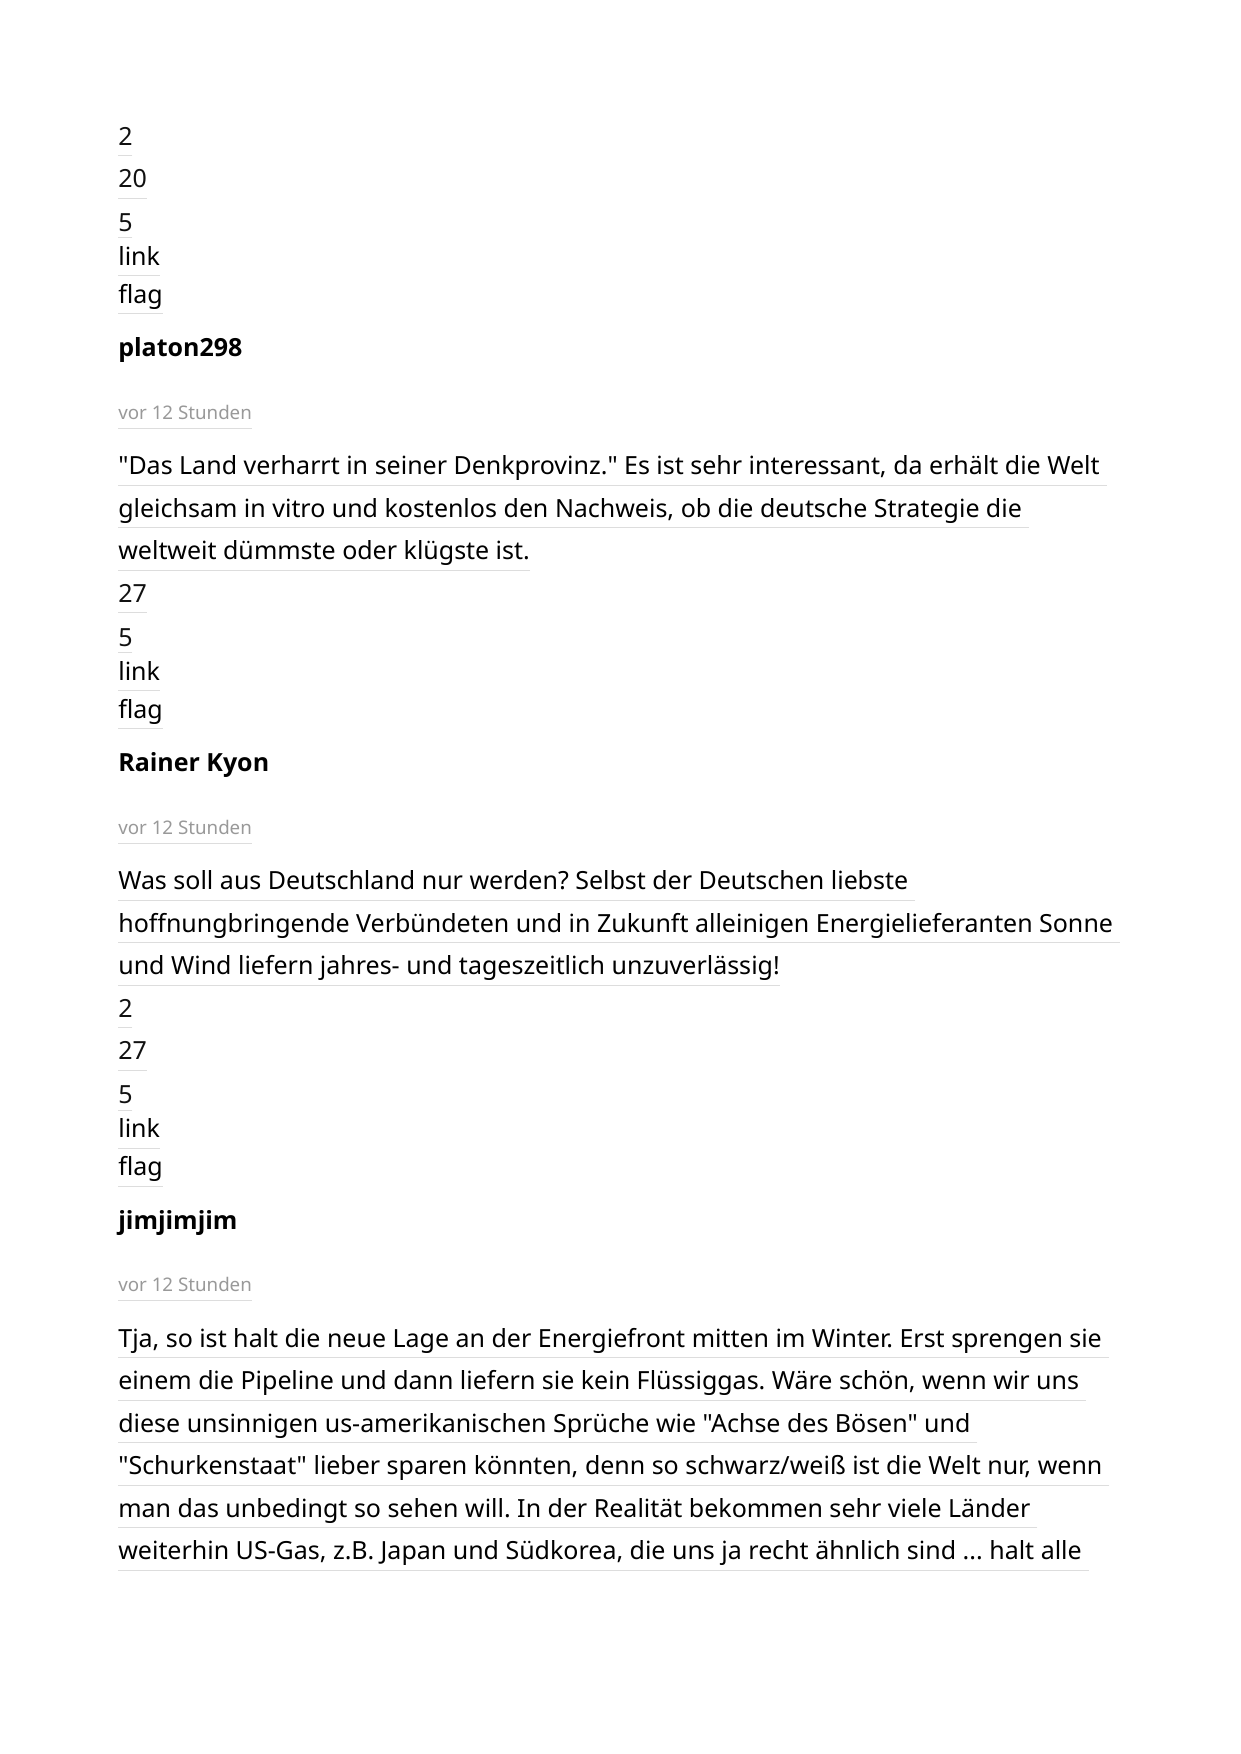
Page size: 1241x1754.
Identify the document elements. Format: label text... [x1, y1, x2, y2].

text 2 [118, 118, 1122, 156]
text 27 [118, 576, 1122, 613]
text vor 12 Stunden [118, 1272, 1117, 1301]
text Rainer Kyon [118, 745, 1122, 779]
text 5 [118, 618, 1122, 653]
text 5 [118, 1075, 1122, 1111]
text Was soll aus Deutschland nur werden? Selbst der Deutschen liebste hoffnungbringende Verbündeten und in Zukunft alleinigen Energielieferanten Sonne und Wind liefern jahres- und tageszeitlich unzuverlässig! [118, 863, 1122, 986]
text vor 12 Stunden [118, 399, 1117, 429]
text link [118, 238, 1122, 276]
text flag [118, 691, 1122, 729]
text platon298 [118, 330, 1122, 364]
text 5 [118, 203, 1122, 238]
text Tja, so ist halt die neue Lage an der Energiefront mitten im Winter. Erst sprengen sie einem die Pipeline und dann liefern sie kein Flüssiggas. Wäre schön, wenn wir uns diese unsinnigen us-amerikanischen Sprüche wie "Achse des Bösen" und "Schurkenstaat" lieber sparen könnten, denn so schwarz/weiß ist die Welt nur, wenn man das unbedingt so sehen will. In der Realität bekommen sehr viele Länder weiterhin US-Gas, z.B. Japan und Südkorea, die uns ja recht ähnlich sind ... halt alle [118, 1320, 1122, 1571]
text jimjimjim [118, 1202, 1122, 1236]
text link [118, 653, 1122, 691]
text 27 [118, 1033, 1122, 1071]
text 2 [118, 990, 1122, 1028]
text link [118, 1111, 1122, 1149]
text "Das Land verharrt in seiner Denkprovinz." Es ist sehr interessant, da erhält die Welt gleichsam in vitro und kostenlos den Nachweis, ob die deutsche Strategie die weltweit dümmste oder klügste ist. [118, 448, 1122, 571]
text flag [118, 276, 1122, 314]
text vor 12 Stunden [118, 814, 1117, 844]
text flag [118, 1149, 1122, 1187]
text 20 [118, 161, 1122, 199]
